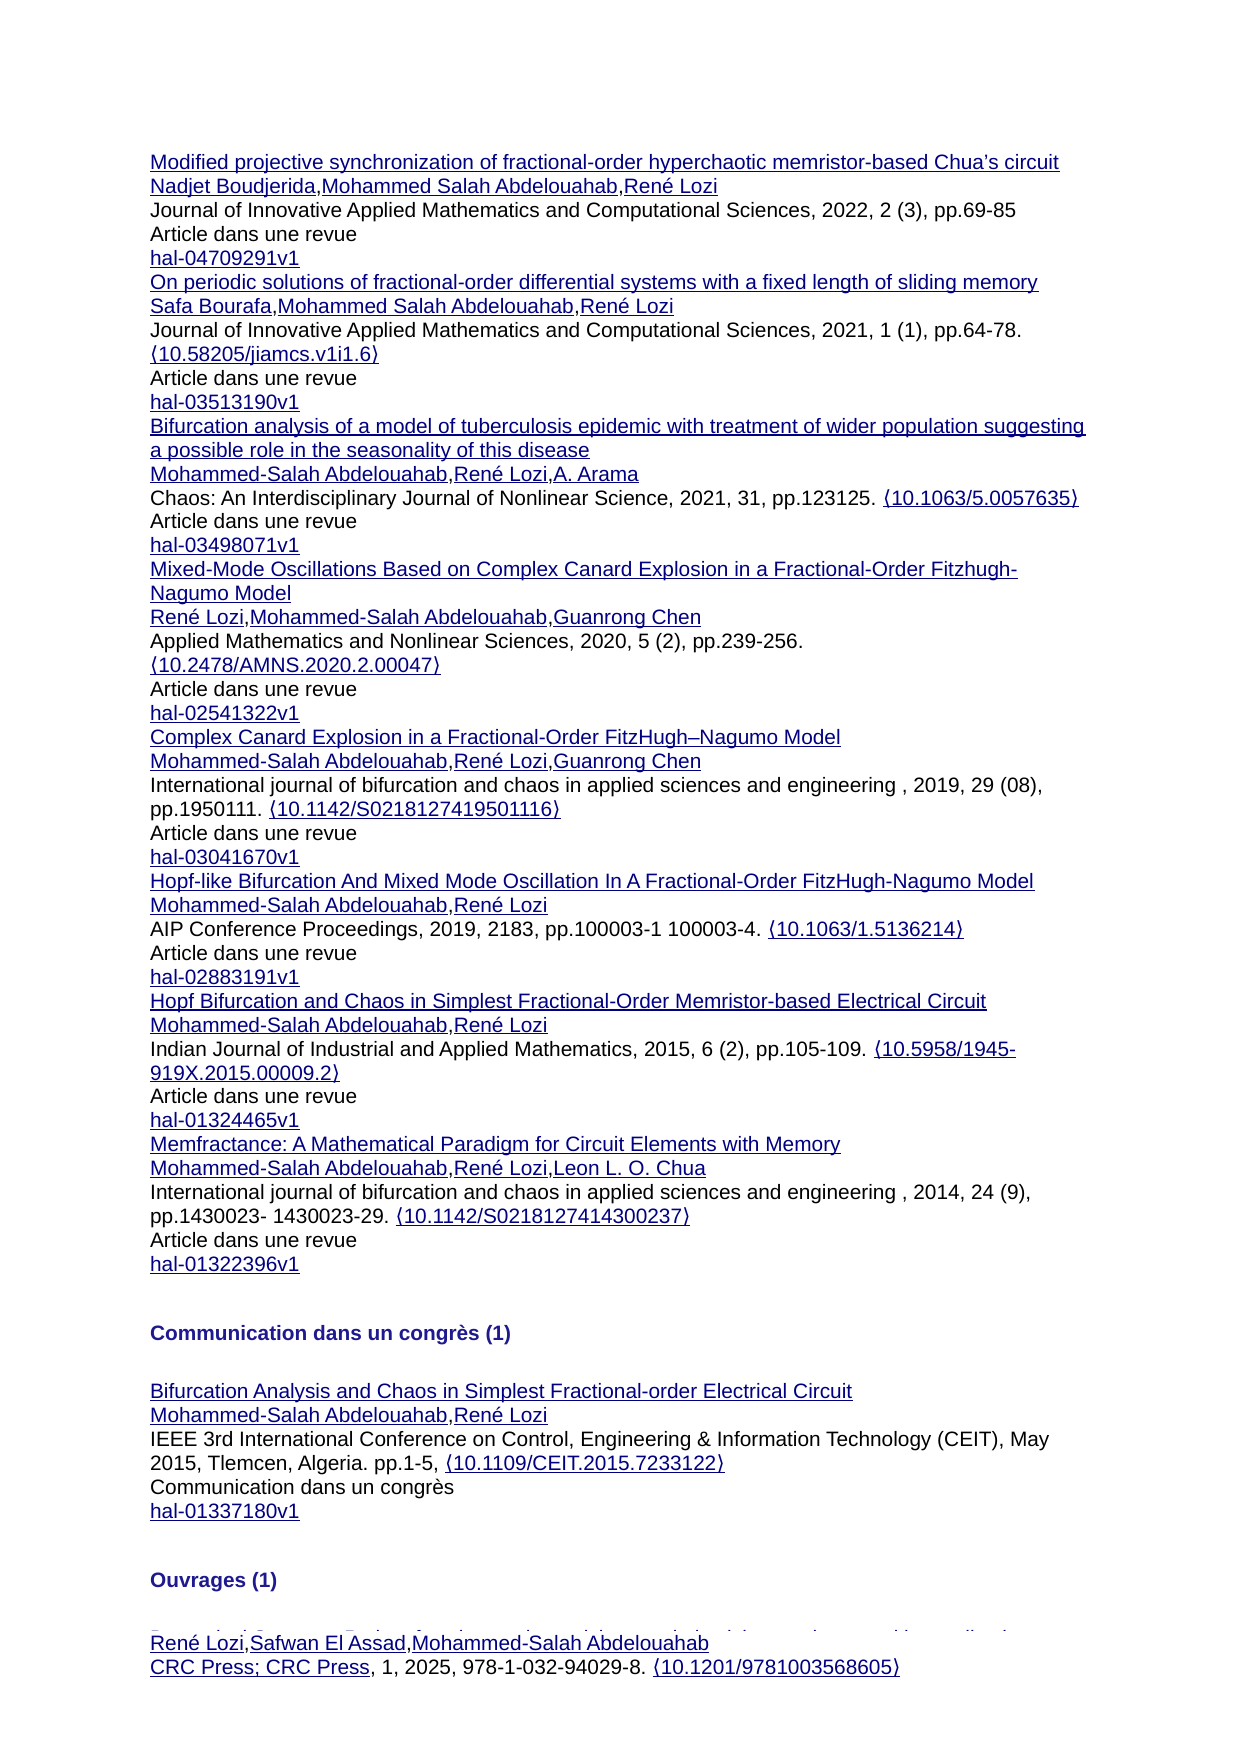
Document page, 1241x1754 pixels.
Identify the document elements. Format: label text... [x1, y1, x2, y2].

table_cell Mixed-Mode Oscillations Based on Complex Canard Explosion in a Fractional-Order Fitzhugh-Nagumo Model René Lozi,Mohammed-Salah Abdelouahab,Guanrong Chen Applied Mathematics and Nonlinear Sciences, 2020, 5 (2), pp.239-256. ⟨10.2478/AMNS.2020.2.00047⟩ Article dans une revue hal-02541322v1 [150, 557, 1090, 725]
table_cell Memfractance: A Mathematical Paradigm for Circuit Elements with Memory Mohammed-Salah Abdelouahab,René Lozi,Leon L. O. Chua International journal of bifurcation and chaos in applied sciences and engineering , 2014, 24 (9), pp.1430023- 1430023-29. ⟨10.1142/S0218127414300237⟩ Article dans une revue hal-01322396v1 [150, 1132, 1090, 1276]
subtitle Communication dans un congrès (1) [150, 1321, 1090, 1345]
table_cell Hopf-like Bifurcation And Mixed Mode Oscillation In A Fractional-Order FitzHugh-Nagumo Model Mohammed-Salah Abdelouahab,René Lozi AIP Conference Proceedings, 2019, 2183, pp.100003-1 100003-4. ⟨10.1063/1.5136214⟩ Article dans une revue hal-02883191v1 [150, 869, 1090, 988]
table_cell On periodic solutions of fractional-order differential systems with a fixed length of sliding memory Safa Bourafa,Mohammed Salah Abdelouahab,René Lozi Journal of Innovative Applied Mathematics and Computational Sciences, 2021, 1 (1), pp.64-78. ⟨10.58205/jiamcs.v1i1.6⟩ Article dans une revue hal-03513190v1 [150, 270, 1090, 413]
subtitle Ouvrages (1) [150, 1568, 1090, 1592]
table_cell Hopf Bifurcation and Chaos in Simplest Fractional-Order Memristor-based Electrical Circuit Mohammed-Salah Abdelouahab,René Lozi Indian Journal of Industrial and Applied Mathematics, 2015, 6 (2), pp.105-109. ⟨10.5958/1945-919X.2015.00009.2⟩ Article dans une revue hal-01324465v1 [150, 989, 1090, 1132]
table_cell Modified projective synchronization of fractional-order hyperchaotic memristor-based Chua’s circuit Nadjet Boudjerida,Mohammed Salah Abdelouahab,René Lozi Journal of Innovative Applied Mathematics and Computational Sciences, 2022, 2 (3), pp.69-85 Article dans une revue hal-04709291v1 [150, 150, 1090, 270]
table_header Dynamical Systems. Paths of twelve mathematicians and physicists to chaos and its applications René Lozi,Safwan El Assad,Mohammed-Salah Abdelouahab CRC Press; CRC Press, 1, 2025, 978-1-032-94029-8. ⟨10.1201/9781003568605⟩ Ouvrages hal-05222503v1 [150, 1626, 1090, 1679]
table_cell Complex Canard Explosion in a Fractional-Order FitzHugh–Nagumo Model Mohammed-Salah Abdelouahab,René Lozi,Guanrong Chen International journal of bifurcation and chaos in applied sciences and engineering , 2019, 29 (08), pp.1950111. ⟨10.1142/S0218127419501116⟩ Article dans une revue hal-03041670v1 [150, 725, 1090, 869]
table_cell Bifurcation analysis of a model of tuberculosis epidemic with treatment of wider population suggesting a possible role in the seasonality of this disease Mohammed-Salah Abdelouahab,René Lozi,A. Arama Chaos: An Interdisciplinary Journal of Nonlinear Science, 2021, 31, pp.123125. ⟨10.1063/5.0057635⟩ Article dans une revue hal-03498071v1 [150, 414, 1090, 557]
table_header Bifurcation Analysis and Chaos in Simplest Fractional-order Electrical Circuit Mohammed-Salah Abdelouahab,René Lozi IEEE 3rd International Conference on Control, Engineering & Information Technology (CEIT), May 2015, Tlemcen, Algeria. pp.1-5, ⟨10.1109/CEIT.2015.7233122⟩ Communication dans un congrès hal-01337180v1 [150, 1379, 1090, 1523]
